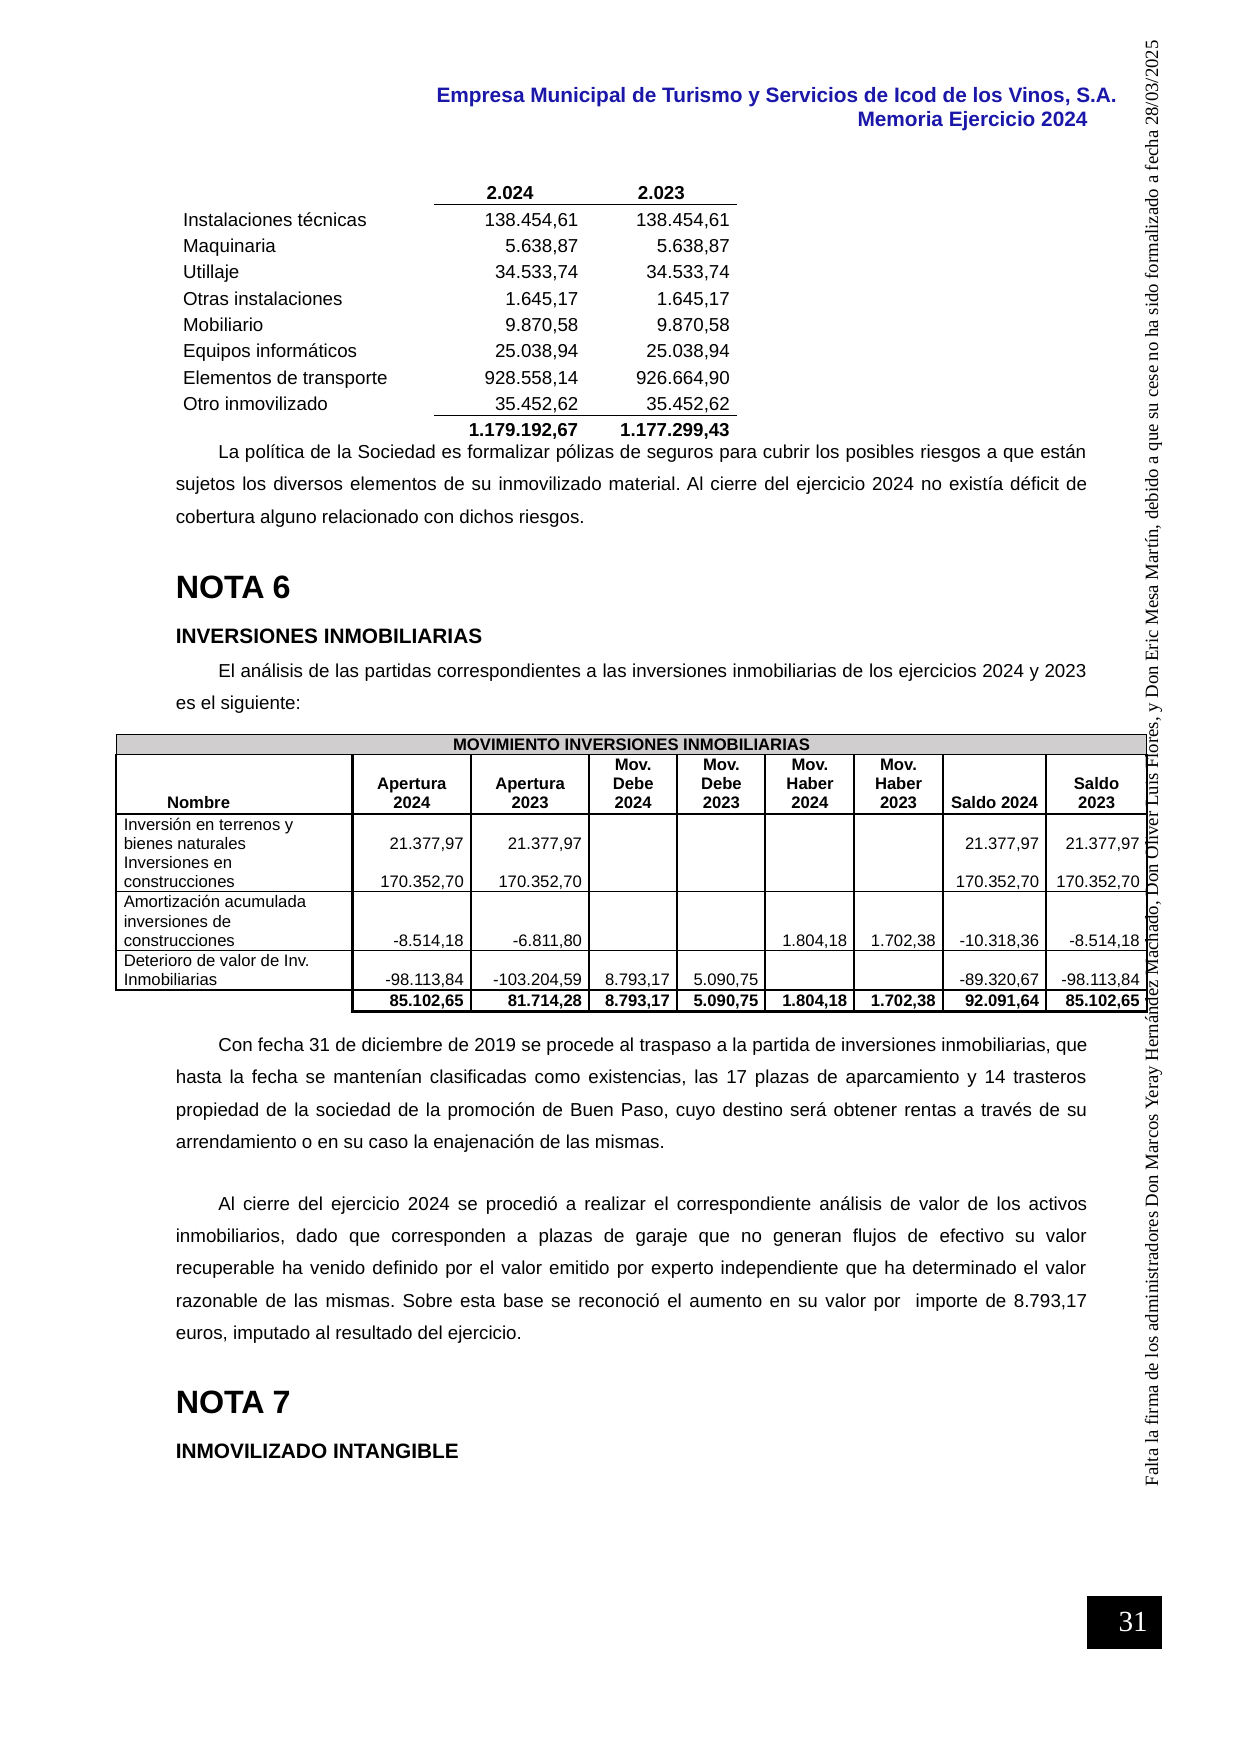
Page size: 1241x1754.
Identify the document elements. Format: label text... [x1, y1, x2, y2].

table_cell 25.038,94 [434, 335, 585, 362]
text Al cierre del ejercicio 2024 se procedió a realizar el correspondiente análisis de valor de los activos inmobiliarios, dado que corresponden a plazas de garaje que no generan flujos de efectivo su valor recuperable ha venido definido por el valor emitido por experto independiente que ha determinado el valor razonable de las mismas. Sobre esta base se reconoció el aumento en su valor por importe de 8.793,17 euros, imputado al resultado del ejercicio. [176, 1193, 1087, 1343]
table_cell 138.454,61 [585, 205, 737, 230]
table_cell 21.377,97 [944, 815, 1045, 853]
table_cell -89.320,67 [944, 951, 1045, 989]
table_cell Nombre [117, 755, 280, 812]
text El análisis de las partidas correspondientes a las inversiones inmobiliarias de los ejercicios 2024 y 2023 es el siguiente: [176, 659, 1087, 713]
table_cell 5.090,75 [678, 991, 764, 1010]
text INVERSIONES INMOBILIARIAS [176, 623, 1087, 647]
table_cell [280, 755, 351, 812]
table_header [176, 177, 434, 204]
table_cell Apertura 2024 [354, 755, 470, 812]
table_cell Saldo 2024 [944, 755, 1045, 812]
table_cell Maquinaria [176, 230, 434, 256]
table_cell 92.091,64 [944, 991, 1045, 1010]
table_cell -8.514,18 [1047, 892, 1146, 950]
table_cell 81.714,28 [472, 991, 588, 1010]
table_cell 5.090,75 [678, 951, 764, 989]
table_header 2.023 [585, 177, 737, 204]
table_cell -6.811,80 [472, 892, 588, 950]
table_cell [855, 853, 942, 891]
table_cell 1.702,38 [855, 892, 942, 950]
table_cell Otras instalaciones [176, 283, 434, 309]
table_header 2.024 [434, 177, 585, 204]
table_cell Amortización acumulada inversiones de construcciones [117, 892, 351, 950]
table_cell 21.377,97 [472, 815, 588, 853]
table_cell 8.793,17 [590, 951, 676, 989]
text Con fecha 31 de diciembre de 2019 se procede al traspaso a la partida de inversiones inmobiliarias, que hasta la fecha se mantenían clasificadas como existencias, las 17 plazas de aparcamiento y 14 trasteros propiedad de la sociedad de la promoción de Buen Paso, cuyo destino será obtener rentas a través de su arrendamiento o en su caso la enajenación de las mismas. [176, 1034, 1087, 1152]
table_cell [590, 853, 676, 891]
table_cell Equipos informáticos [176, 335, 434, 362]
table_cell Elementos de transporte [176, 362, 434, 388]
table_cell [116, 991, 280, 1010]
table_cell [280, 991, 351, 1010]
table_cell 34.533,74 [585, 256, 737, 283]
table_cell [678, 815, 764, 853]
table_cell 170.352,70 [1047, 853, 1146, 891]
table_cell -98.113,84 [354, 951, 470, 989]
table_cell -10.318,36 [944, 892, 1045, 950]
table_cell [678, 892, 764, 950]
table_cell 1.179.192,67 [434, 416, 585, 441]
table_cell 25.038,94 [585, 335, 737, 362]
table_cell Saldo 2023 [1047, 755, 1146, 812]
table_cell Mov. Haber 2024 [766, 755, 853, 812]
table_cell 1.804,18 [766, 892, 853, 950]
table_cell 1.645,17 [434, 283, 585, 309]
table_cell 8.793,17 [590, 991, 676, 1010]
table_cell 1.804,18 [766, 991, 853, 1010]
table_cell [176, 415, 434, 441]
table_cell 85.102,65 [1047, 991, 1146, 1010]
table_cell 1.702,38 [855, 991, 942, 1010]
table_cell Instalaciones técnicas [176, 204, 434, 230]
table_cell 35.452,62 [585, 388, 737, 414]
table_cell 9.870,58 [434, 309, 585, 335]
table_cell Deterioro de valor de Inv. Inmobiliarias [117, 951, 351, 989]
table_cell 9.870,58 [585, 309, 737, 335]
table_cell 170.352,70 [354, 853, 470, 891]
table_cell [855, 951, 942, 989]
table_cell 170.352,70 [472, 853, 588, 891]
table_cell -103.204,59 [472, 951, 588, 989]
text INMOVILIZADO INTANGIBLE [176, 1439, 1087, 1463]
table_cell Mov. Haber 2023 [855, 755, 942, 812]
table_cell 1.645,17 [585, 283, 737, 309]
table_cell 926.664,90 [585, 362, 737, 388]
table_cell Otro inmovilizado [176, 388, 434, 414]
table_cell 1.177.299,43 [585, 416, 737, 441]
table_cell 5.638,87 [434, 230, 585, 256]
table_cell [766, 815, 853, 853]
table_cell Mov. Debe 2023 [678, 755, 764, 812]
table_cell 34.533,74 [434, 256, 585, 283]
table_cell Mov. Debe 2024 [590, 755, 676, 812]
table_cell 85.102,65 [354, 991, 470, 1010]
table_cell [590, 892, 676, 950]
table_cell -8.514,18 [354, 892, 470, 950]
text La política de la Sociedad es formalizar pólizas de seguros para cubrir los posibles riesgos a que están sujetos los diversos elementos de su inmovilizado material. Al cierre del ejercicio 2024 no existía déficit de cobertura alguno relacionado con dichos riesgos. [176, 441, 1087, 527]
table_cell 21.377,97 [1047, 815, 1146, 853]
text NOTA 6 [176, 568, 1087, 605]
table_cell Mobiliario [176, 309, 434, 335]
table_cell [766, 853, 853, 891]
table_header MOVIMIENTO INVERSIONES INMOBILIARIAS [117, 735, 1146, 754]
table_cell 928.558,14 [434, 362, 585, 388]
table_cell [678, 853, 764, 891]
table_cell Inversiones en construcciones [117, 853, 351, 891]
table_cell [766, 951, 853, 989]
table_cell -98.113,84 [1047, 951, 1146, 989]
table_cell Utillaje [176, 256, 434, 283]
table_cell 5.638,87 [585, 230, 737, 256]
table_cell 21.377,97 [354, 815, 470, 853]
table_cell 170.352,70 [944, 853, 1045, 891]
table_cell 138.454,61 [434, 205, 585, 230]
table_cell [590, 815, 676, 853]
table_cell Inversión en terrenos y bienes naturales [117, 815, 351, 853]
table_cell [855, 815, 942, 853]
table_cell Apertura 2023 [472, 755, 588, 812]
table_cell 35.452,62 [434, 388, 585, 414]
text NOTA 7 [176, 1383, 1087, 1421]
